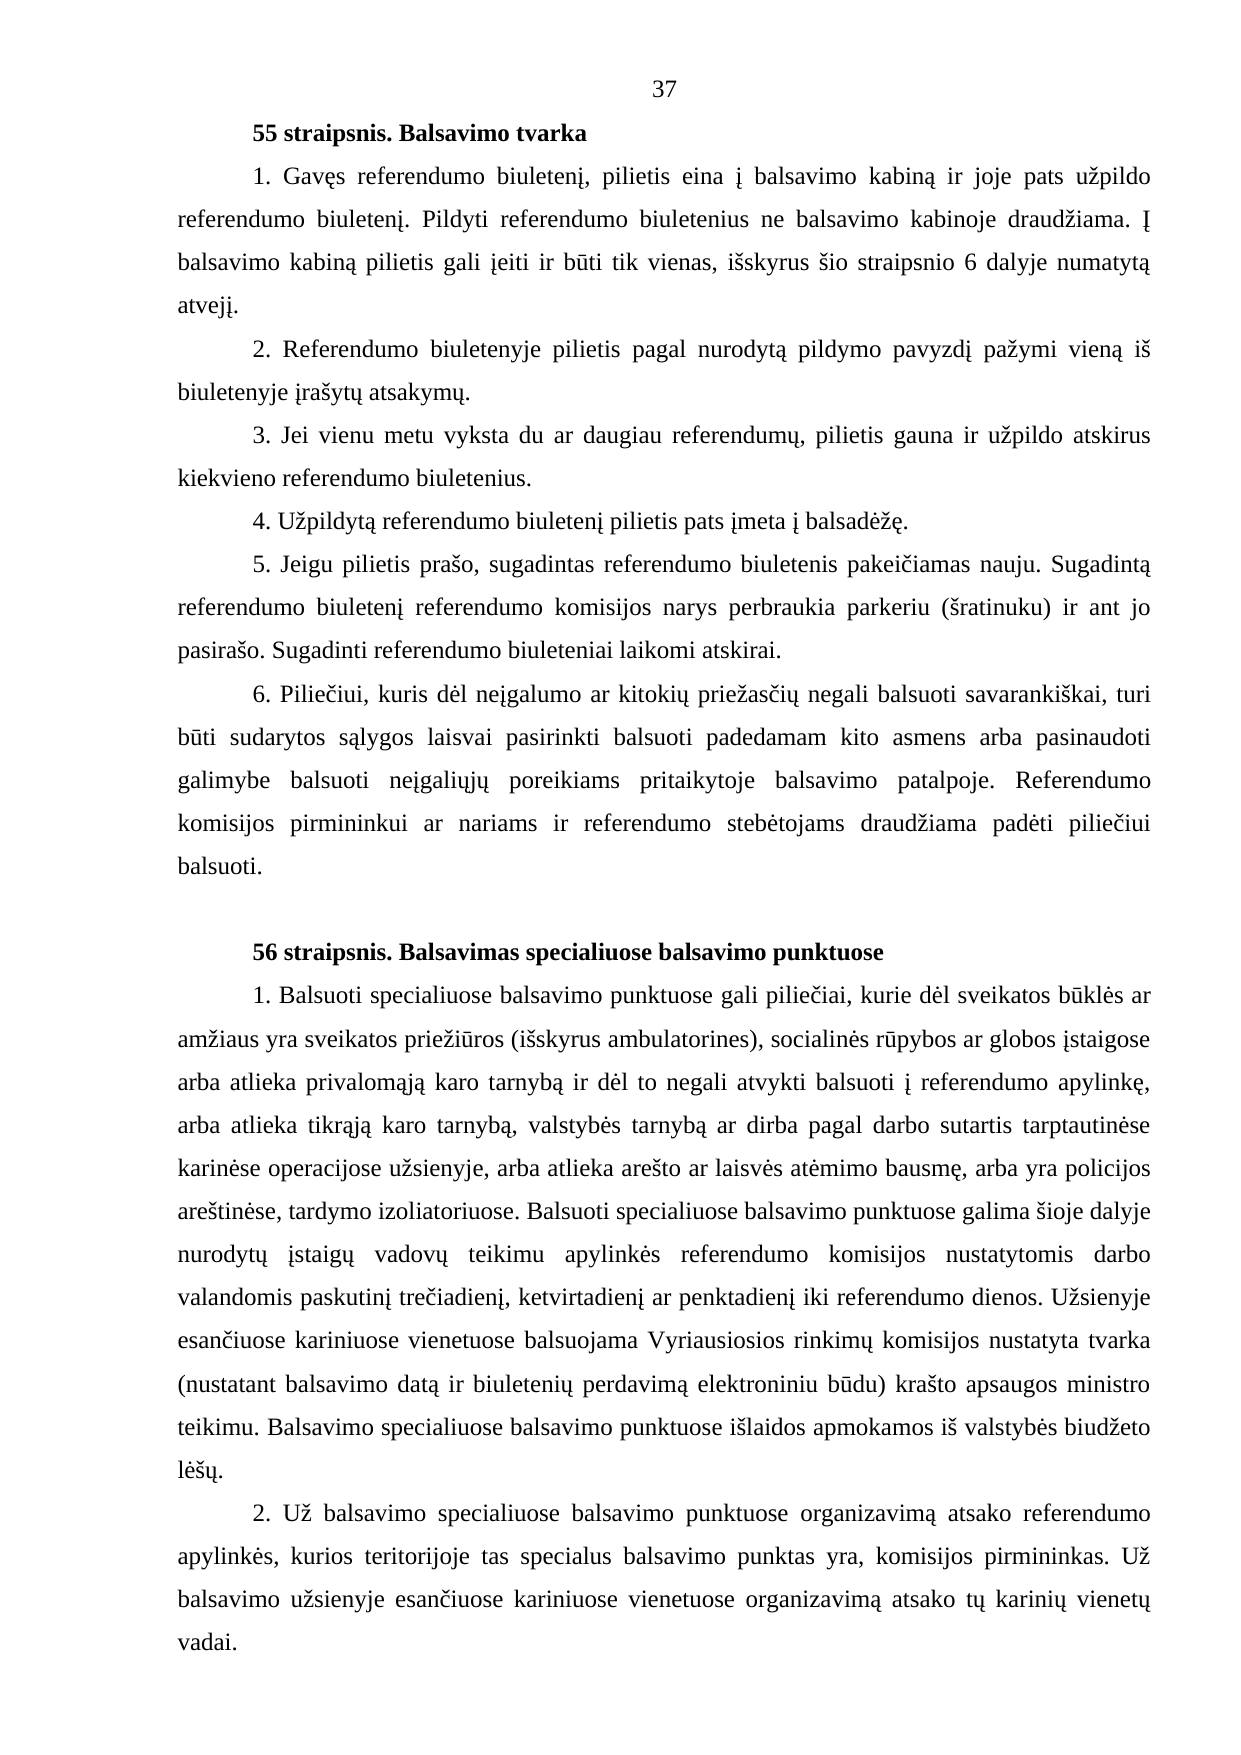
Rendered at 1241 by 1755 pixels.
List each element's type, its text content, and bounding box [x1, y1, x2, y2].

text 3. Jei vienu metu vyksta du ar daugiau referendumų, pilietis gauna ir užpildo atskirus kiekvieno referendumo biuletenius. [177, 420, 1152, 492]
text 1. Balsuoti specialiuose balsavimo punktuose gali piliečiai, kurie dėl sveikatos būklės ar amžiaus yra sveikatos priežiūros (išskyrus ambulatorines), socialinės rūpybos ar globos įstaigose arba atlieka privalomąją karo tarnybą ir dėl to negali atvykti balsuoti į referendumo apylinkę, arba atlieka tikrąją karo tarnybą, valstybės tarnybą ar dirba pagal darbo sutartis tarptautinėse karinėse operacijose užsienyje, arba atlieka arešto ar laisvės atėmimo bausmę, arba yra policijos areštinėse, tardymo izoliatoriuose. Balsuoti specialiuose balsavimo punktuose galima šioje dalyje nurodytų įstaigų vadovų teikimu apylinkės referendumo komisijos nustatytomis darbo valandomis paskutinį trečiadienį, ketvirtadienį ar penktadienį iki referendumo dienos. Užsienyje esančiuose kariniuose vienetuose balsuojama Vyriausiosios rinkimų komisijos nustatyta tvarka (nustatant balsavimo datą ir biuletenių perdavimą elektroniniu būdu) krašto apsaugos ministro teikimu. Balsavimo specialiuose balsavimo punktuose išlaidos apmokamos iš valstybės biudžeto lėšų. [177, 981, 1152, 1484]
text 2. Referendumo biuletenyje pilietis pagal nurodytą pildymo pavyzdį pažymi vieną iš biuletenyje įrašytų atsakymų. [177, 334, 1152, 406]
text 55 straipsnis. Balsavimo tvarka [177, 118, 1152, 147]
text 56 straipsnis. Balsavimas specialiuose balsavimo punktuose [177, 937, 1152, 966]
text 1. Gavęs referendumo biuletenį, pilietis eina į balsavimo kabiną ir joje pats užpildo referendumo biuletenį. Pildyti referendumo biuletenius ne balsavimo kabinoje draudžiama. Į balsavimo kabiną pilietis gali įeiti ir būti tik vienas, išskyrus šio straipsnio 6 dalyje numatytą atvejį. [177, 161, 1152, 319]
text 2. Už balsavimo specialiuose balsavimo punktuose organizavimą atsako referendumo apylinkės, kurios teritorijoje tas specialus balsavimo punktas yra, komisijos pirmininkas. Už balsavimo užsienyje esančiuose kariniuose vienetuose organizavimą atsako tų karinių vienetų vadai. [177, 1498, 1152, 1656]
text 4. Užpildytą referendumo biuletenį pilietis pats įmeta į balsadėžę. [177, 506, 1152, 535]
text 5. Jeigu pilietis prašo, sugadintas referendumo biuletenis pakeičiamas nauju. Sugadintą referendumo biuletenį referendumo komisijos narys perbraukia parkeriu (šratinuku) ir ant jo pasirašo. Sugadinti referendumo biuleteniai laikomi atskirai. [177, 549, 1152, 664]
text 6. Piliečiui, kuris dėl neįgalumo ar kitokių priežasčių negali balsuoti savarankiškai, turi būti sudarytos sąlygos laisvai pasirinkti balsuoti padedamam kito asmens arba pasinaudoti galimybe balsuoti neįgaliųjų poreikiams pritaikytoje balsavimo patalpoje. Referendumo komisijos pirmininkui ar nariams ir referendumo stebėtojams draudžiama padėti piliečiui balsuoti. [177, 679, 1152, 880]
